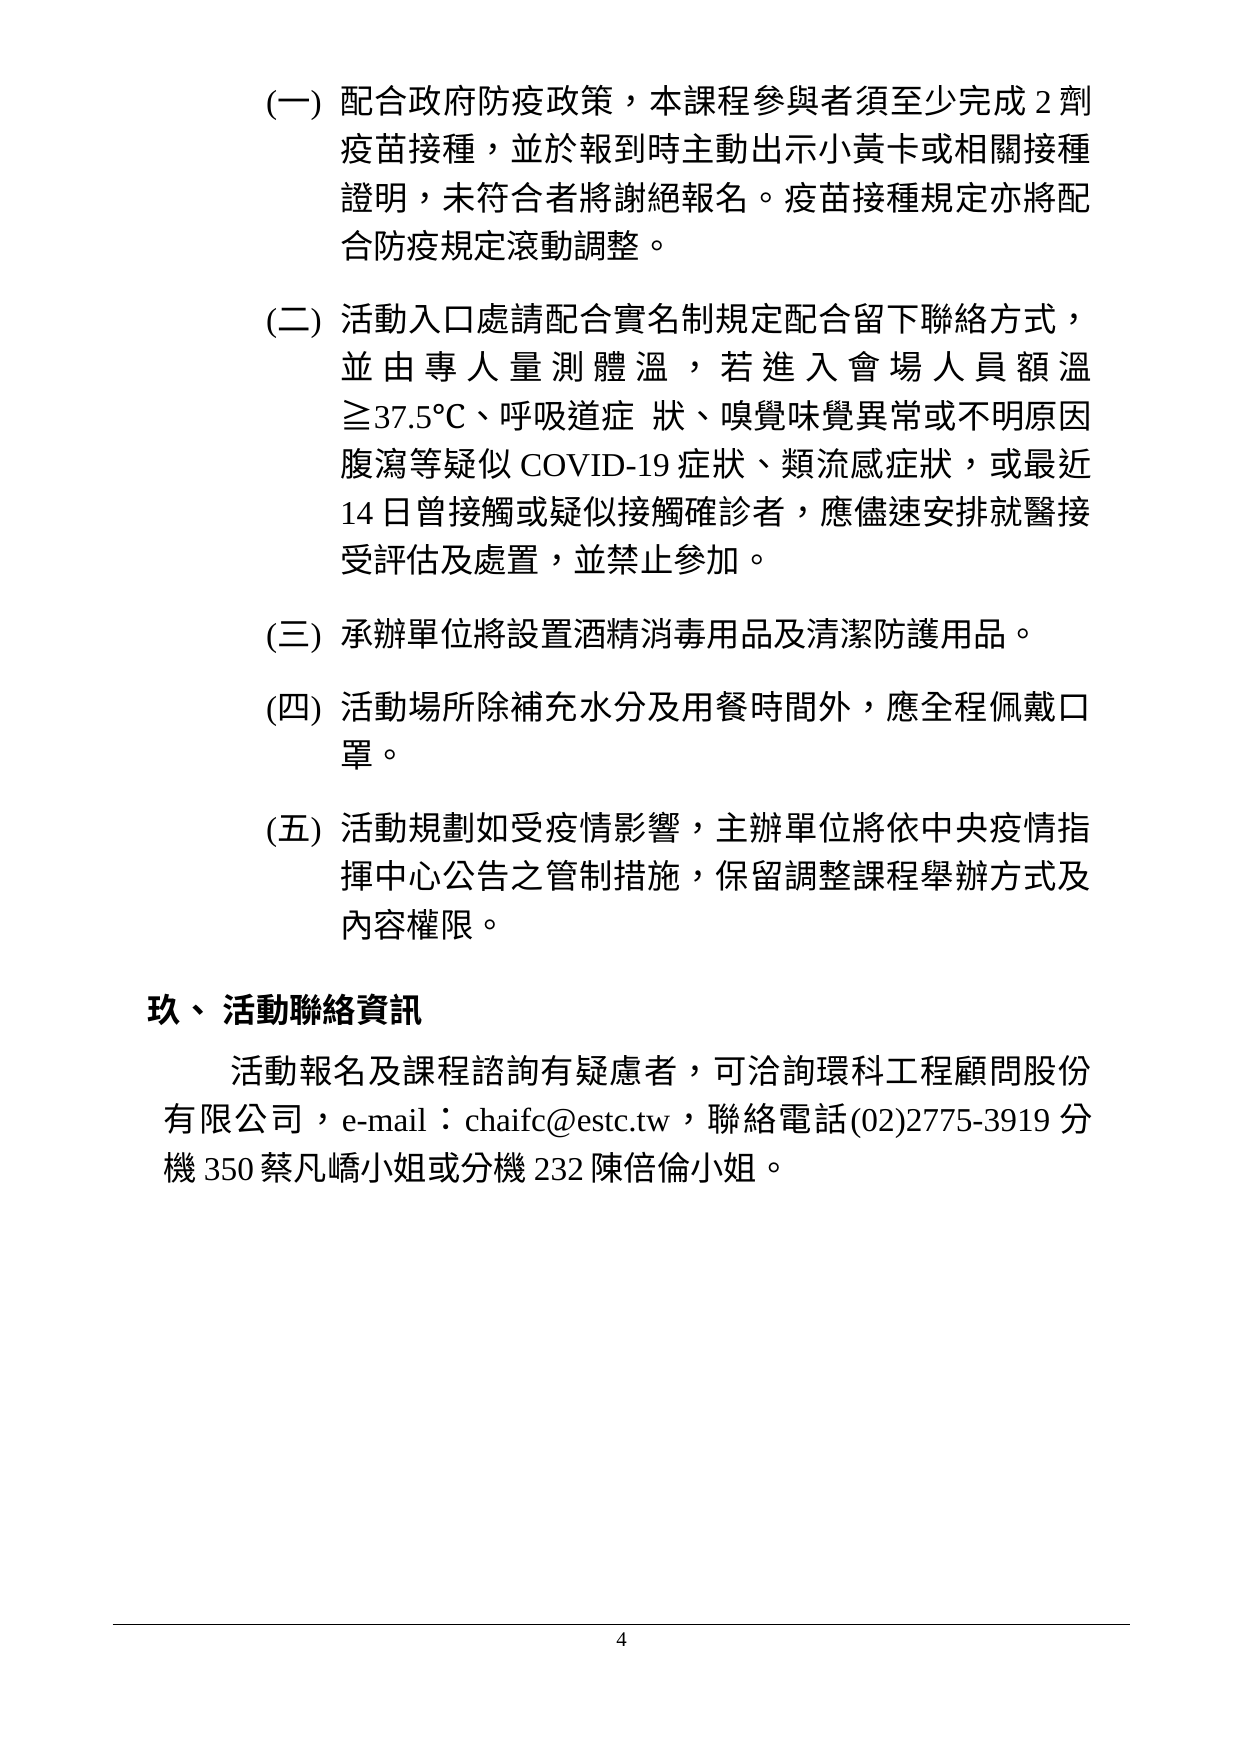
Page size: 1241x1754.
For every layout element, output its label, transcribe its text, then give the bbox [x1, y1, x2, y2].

list 配合政府防疫政策，本課程參與者須至少完成2劑疫苗接種，並於報到時主動出示小黃卡或相關接種證明，未符合者將謝絕報名。疫苗接種規定亦將配合防疫規定滾動調整。 [266, 75, 1092, 268]
list 活動聯絡資訊 [148, 984, 1092, 1032]
list 承辦單位將設置酒精消毒用品及清潔防護用品。 [266, 607, 1092, 656]
list 活動規劃如受疫情影響，主辦單位將依中央疫情指揮中心公告之管制措施，保留調整課程舉辦方式及內容權限。 [266, 802, 1092, 947]
text 活動報名及課程諮詢有疑慮者，可洽詢環科工程顧問股份有限公司，e-mail：chaifc@estc.tw，聯絡電話(02)2775-3919分機350蔡凡嶠小姐或分機232陳倍倫小姐。 [164, 1045, 1092, 1189]
list 活動入口處請配合實名制規定配合留下聯絡方式，並由專人量測體溫，若進入會場人員額溫≧37.5℃、呼吸道症 狀、嗅覺味覺異常或不明原因腹瀉等疑似COVID-19症狀、類流感症狀，或最近14日曾接觸或疑似接觸確診者，應儘速安排就醫接受評估及處置，並禁止參加。 [266, 293, 1092, 582]
list 活動場所除補充水分及用餐時間外，應全程佩戴口罩。 [266, 681, 1092, 777]
